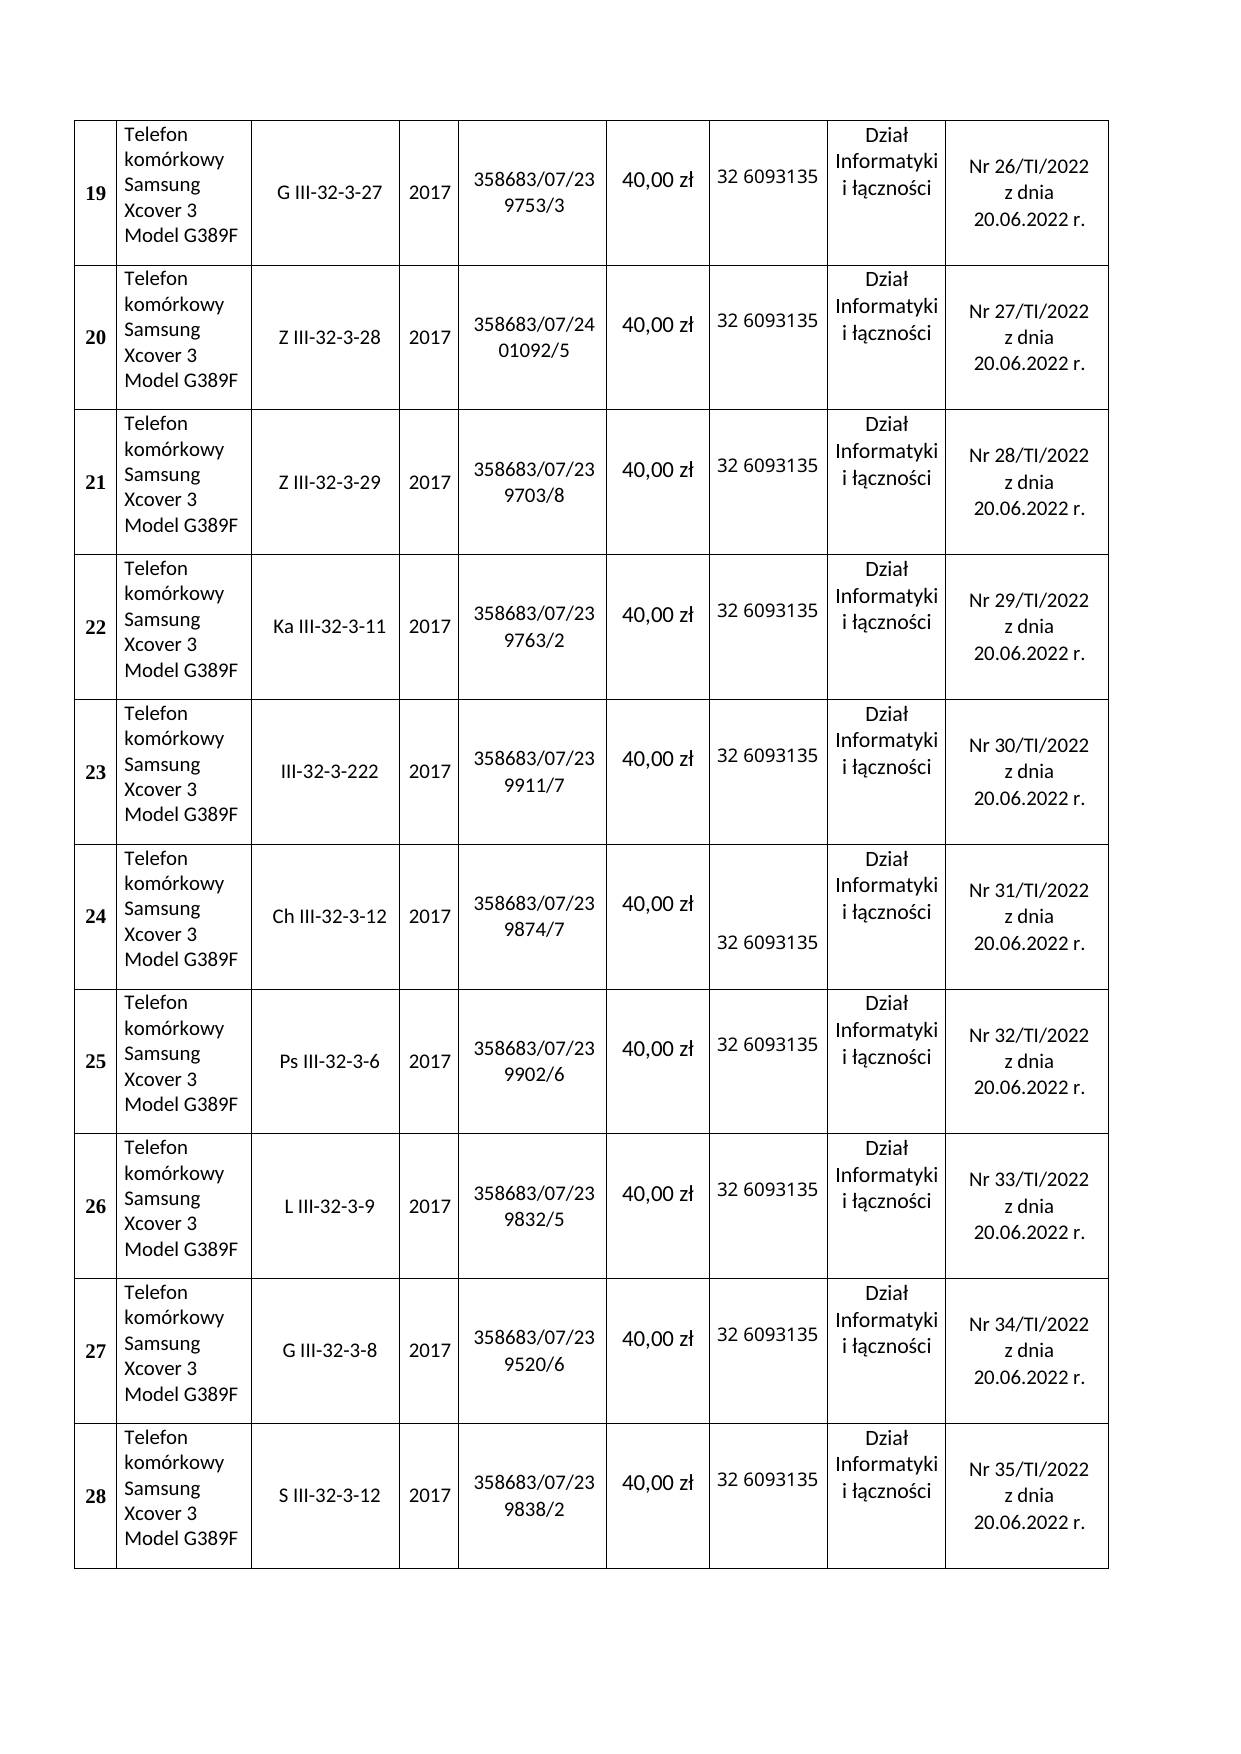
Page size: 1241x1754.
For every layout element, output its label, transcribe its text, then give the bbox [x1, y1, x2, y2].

table_cell 358683/07/239874/7 [459, 845, 606, 988]
table_cell Nr 30/TI/2022 z dnia 20.06.2022 r. [946, 700, 1108, 844]
table_cell III-32-3-222 [252, 700, 399, 844]
table_cell 32 6093135 [710, 990, 827, 1133]
table_cell Nr 29/TI/2022 z dnia 20.06.2022 r. [946, 555, 1108, 699]
table_header 358683/07/239753/3 [459, 121, 606, 264]
table_header 19 [75, 121, 116, 264]
table_cell 40,00 zł [607, 410, 709, 554]
table_cell L III-32-3-9 [252, 1134, 399, 1278]
table_cell 2017 [400, 845, 458, 988]
table_cell Telefon komórkowy Samsung Xcover 3 Model G389F [117, 1279, 251, 1423]
table_cell Ps III-32-3-6 [252, 990, 399, 1133]
table_header Nr 26/TI/2022 z dnia 20.06.2022 r. [946, 121, 1108, 264]
table_cell Dział Informatyki i łączności [828, 700, 945, 844]
table_header 2017 [400, 121, 458, 264]
table_cell Dział Informatyki i łączności [828, 266, 945, 409]
table_cell 2017 [400, 555, 458, 699]
table_cell 2017 [400, 1424, 458, 1568]
table_cell 2017 [400, 700, 458, 844]
table_cell Ka III-32-3-11 [252, 555, 399, 699]
table_cell Telefon komórkowy Samsung Xcover 3 Model G389F [117, 990, 251, 1133]
table_cell Dział Informatyki i łączności [828, 410, 945, 554]
table_cell Telefon komórkowy Samsung Xcover 3 Model G389F [117, 555, 251, 699]
table_cell 40,00 zł [607, 700, 709, 844]
table_cell Telefon komórkowy Samsung Xcover 3 Model G389F [117, 1424, 251, 1568]
table_cell Telefon komórkowy Samsung Xcover 3 Model G389F [117, 845, 251, 988]
table_cell 40,00 zł [607, 1279, 709, 1423]
table_cell 358683/07/239832/5 [459, 1134, 606, 1278]
table_cell Nr 31/TI/2022 z dnia 20.06.2022 r. [946, 845, 1108, 988]
table_cell 32 6093135 [710, 1424, 827, 1568]
table_cell Nr 28/TI/2022 z dnia 20.06.2022 r. [946, 410, 1108, 554]
table_cell 358683/07/239763/2 [459, 555, 606, 699]
table_cell 358683/07/239520/6 [459, 1279, 606, 1423]
table_cell 32 6093135 [710, 700, 827, 844]
table_cell 40,00 zł [607, 990, 709, 1133]
table_cell 28 [75, 1424, 116, 1568]
table_cell 358683/07/239838/2 [459, 1424, 606, 1568]
table_cell 23 [75, 700, 116, 844]
table_cell 20 [75, 266, 116, 409]
table_cell Telefon komórkowy Samsung Xcover 3 Model G389F [117, 410, 251, 554]
table_cell G III-32-3-8 [252, 1279, 399, 1423]
table_cell Dział Informatyki i łączności [828, 1134, 945, 1278]
table_cell 2017 [400, 990, 458, 1133]
table_cell 2017 [400, 266, 458, 409]
table_cell Dział Informatyki i łączności [828, 555, 945, 699]
table_cell 32 6093135 [710, 266, 827, 409]
table_cell 32 6093135 [710, 555, 827, 699]
table_cell 358683/07/239902/6 [459, 990, 606, 1133]
table_cell 40,00 zł [607, 266, 709, 409]
table_cell 32 6093135 [710, 845, 827, 988]
table_cell Telefon komórkowy Samsung Xcover 3 Model G389F [117, 700, 251, 844]
table_cell 2017 [400, 1279, 458, 1423]
table_header Dział Informatyki i łączności [828, 121, 945, 264]
table_cell Dział Informatyki i łączności [828, 990, 945, 1133]
table_cell 40,00 zł [607, 555, 709, 699]
table_cell 32 6093135 [710, 410, 827, 554]
table_cell 358683/07/2401092/5 [459, 266, 606, 409]
table_cell 24 [75, 845, 116, 988]
table_cell Dział Informatyki i łączności [828, 1424, 945, 1568]
table_cell Telefon komórkowy Samsung Xcover 3 Model G389F [117, 1134, 251, 1278]
table_cell 40,00 zł [607, 1134, 709, 1278]
table_cell Ch III-32-3-12 [252, 845, 399, 988]
table_header Telefon komórkowy Samsung Xcover 3 Model G389F [117, 121, 251, 264]
table_cell Nr 32/TI/2022 z dnia 20.06.2022 r. [946, 990, 1108, 1133]
table_cell 358683/07/239911/7 [459, 700, 606, 844]
table_header 32 6093135 [710, 121, 827, 264]
table_cell Nr 35/TI/2022 z dnia 20.06.2022 r. [946, 1424, 1108, 1568]
table_cell 40,00 zł [607, 845, 709, 988]
table_cell 21 [75, 410, 116, 554]
table_cell Nr 27/TI/2022 z dnia 20.06.2022 r. [946, 266, 1108, 409]
table_cell 358683/07/239703/8 [459, 410, 606, 554]
table_cell Z III-32-3-29 [252, 410, 399, 554]
table_cell 2017 [400, 410, 458, 554]
table_cell 26 [75, 1134, 116, 1278]
table_cell Nr 34/TI/2022 z dnia 20.06.2022 r. [946, 1279, 1108, 1423]
table_cell Nr 33/TI/2022 z dnia 20.06.2022 r. [946, 1134, 1108, 1278]
table_cell 40,00 zł [607, 1424, 709, 1568]
table_cell S III-32-3-12 [252, 1424, 399, 1568]
table_cell Dział Informatyki i łączności [828, 1279, 945, 1423]
table_cell 32 6093135 [710, 1134, 827, 1278]
table_cell 32 6093135 [710, 1279, 827, 1423]
table_cell 25 [75, 990, 116, 1133]
table_cell Dział Informatyki i łączności [828, 845, 945, 988]
table_cell 22 [75, 555, 116, 699]
table_header G III-32-3-27 [252, 121, 399, 264]
table_cell Telefon komórkowy Samsung Xcover 3 Model G389F [117, 266, 251, 409]
table_cell Z III-32-3-28 [252, 266, 399, 409]
table_cell 2017 [400, 1134, 458, 1278]
table_header 40,00 zł [607, 121, 709, 264]
table_cell 27 [75, 1279, 116, 1423]
